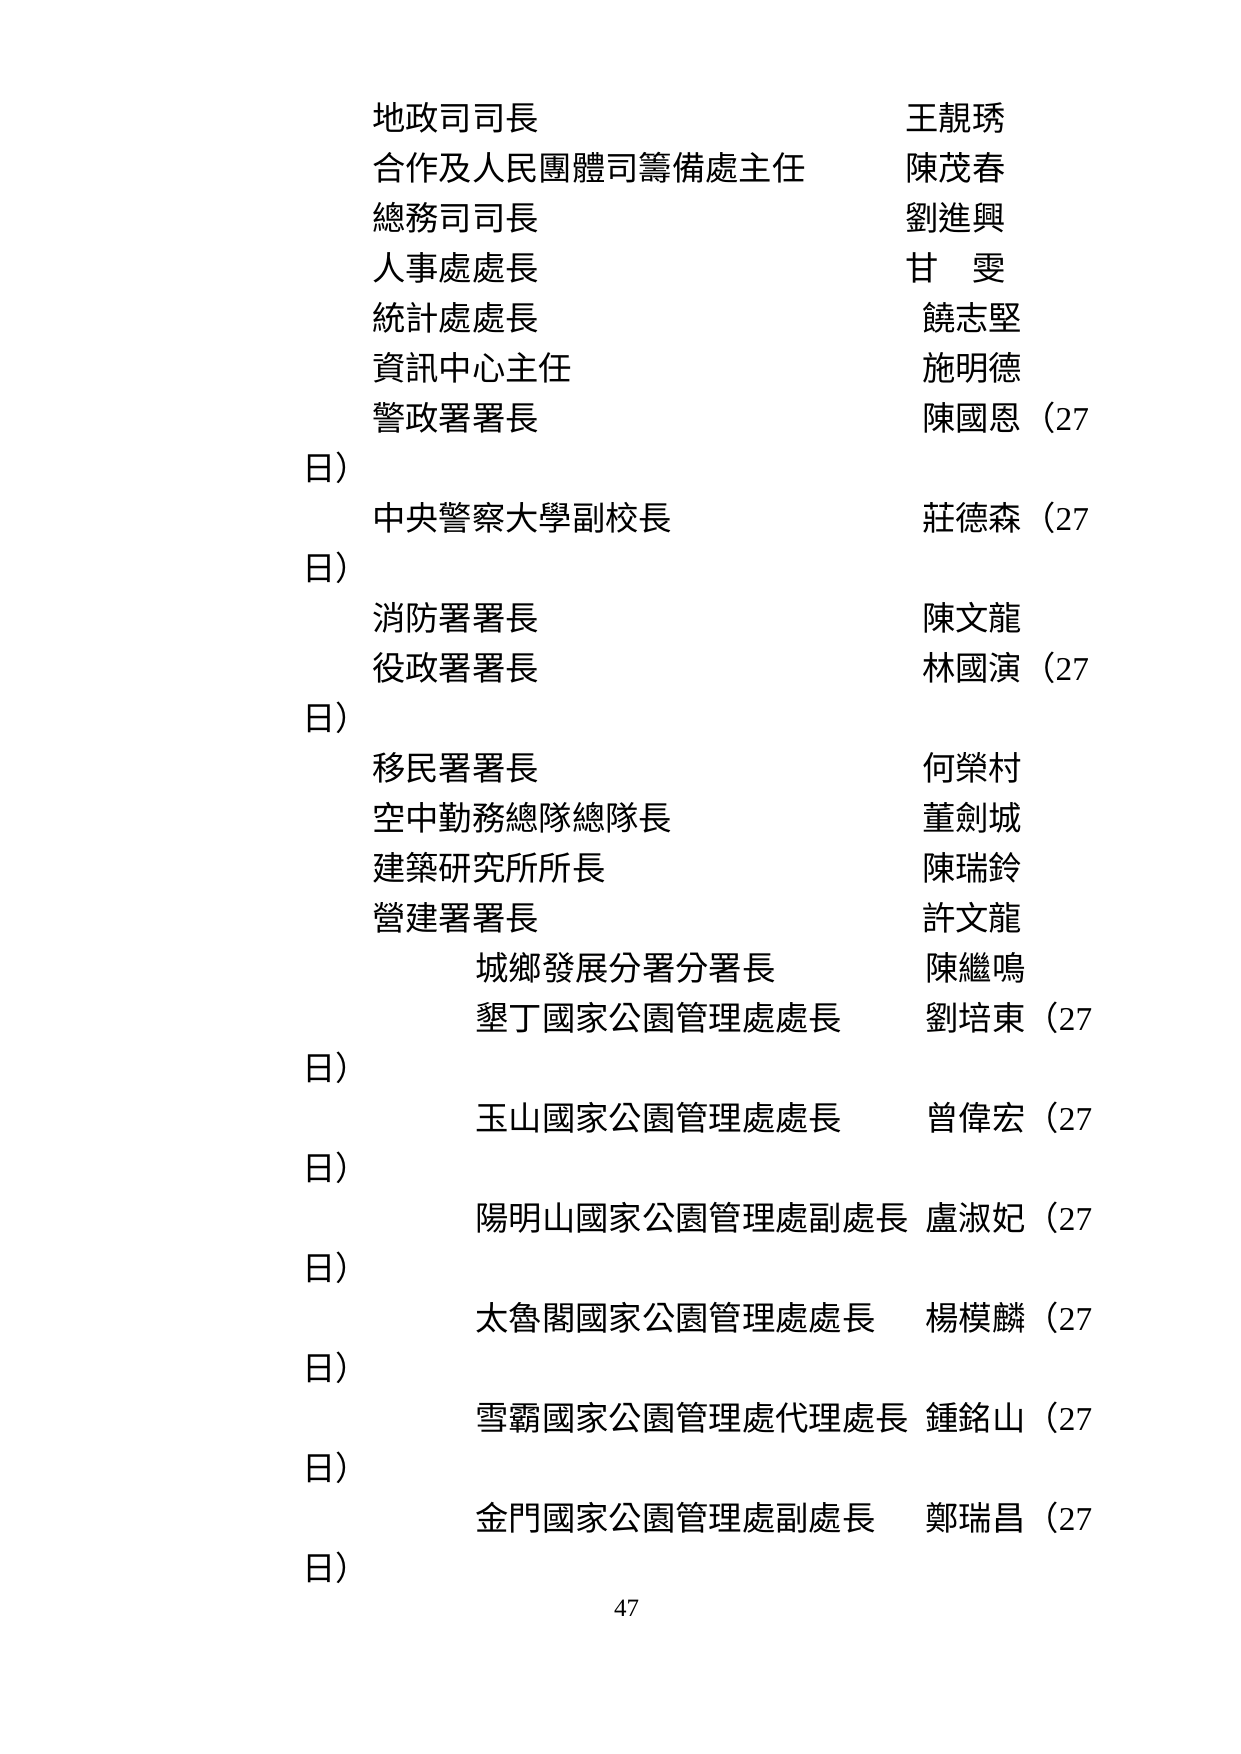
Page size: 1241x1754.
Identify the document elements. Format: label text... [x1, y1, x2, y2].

text 建築研究所所長 陳瑞鈴 [302, 841, 1132, 891]
text 玉山國家公園管理處處長 曾偉宏（27日） [302, 1091, 1132, 1191]
text 城鄉發展分署分署長 陳繼鳴 [302, 941, 1132, 991]
text 陽明山國家公園管理處副處長 盧淑妃（27日） [302, 1191, 1132, 1291]
text 人事處處長 甘 雯 [302, 241, 1132, 291]
text 空中勤務總隊總隊長 董劍城 [302, 791, 1132, 841]
text 營建署署長 許文龍 [302, 891, 1132, 941]
text 移民署署長 何榮村 [302, 741, 1132, 791]
text 總務司司長 劉進興 [302, 191, 1132, 241]
text 合作及人民團體司籌備處主任 陳茂春 [302, 141, 1132, 191]
text 雪霸國家公園管理處代理處長 鍾銘山（27日） [302, 1391, 1132, 1491]
text 警政署署長 陳國恩（27日） [302, 391, 1129, 491]
text 資訊中心主任 施明德 [302, 341, 1132, 391]
text 太魯閣國家公園管理處處長 楊模麟（27日） [302, 1291, 1132, 1391]
text 消防署署長 陳文龍 [302, 591, 1132, 641]
text 役政署署長 林國演（27日） [302, 641, 1132, 741]
text 金門國家公園管理處副處長 鄭瑞昌（27日） [302, 1491, 1132, 1591]
text 統計處處長 饒志堅 [302, 291, 1132, 341]
text 墾丁國家公園管理處處長 劉培東（27日） [302, 991, 1132, 1091]
text 中央警察大學副校長 莊德森（27日） [302, 491, 1132, 591]
text 地政司司長 王靚琇 [302, 91, 1132, 141]
